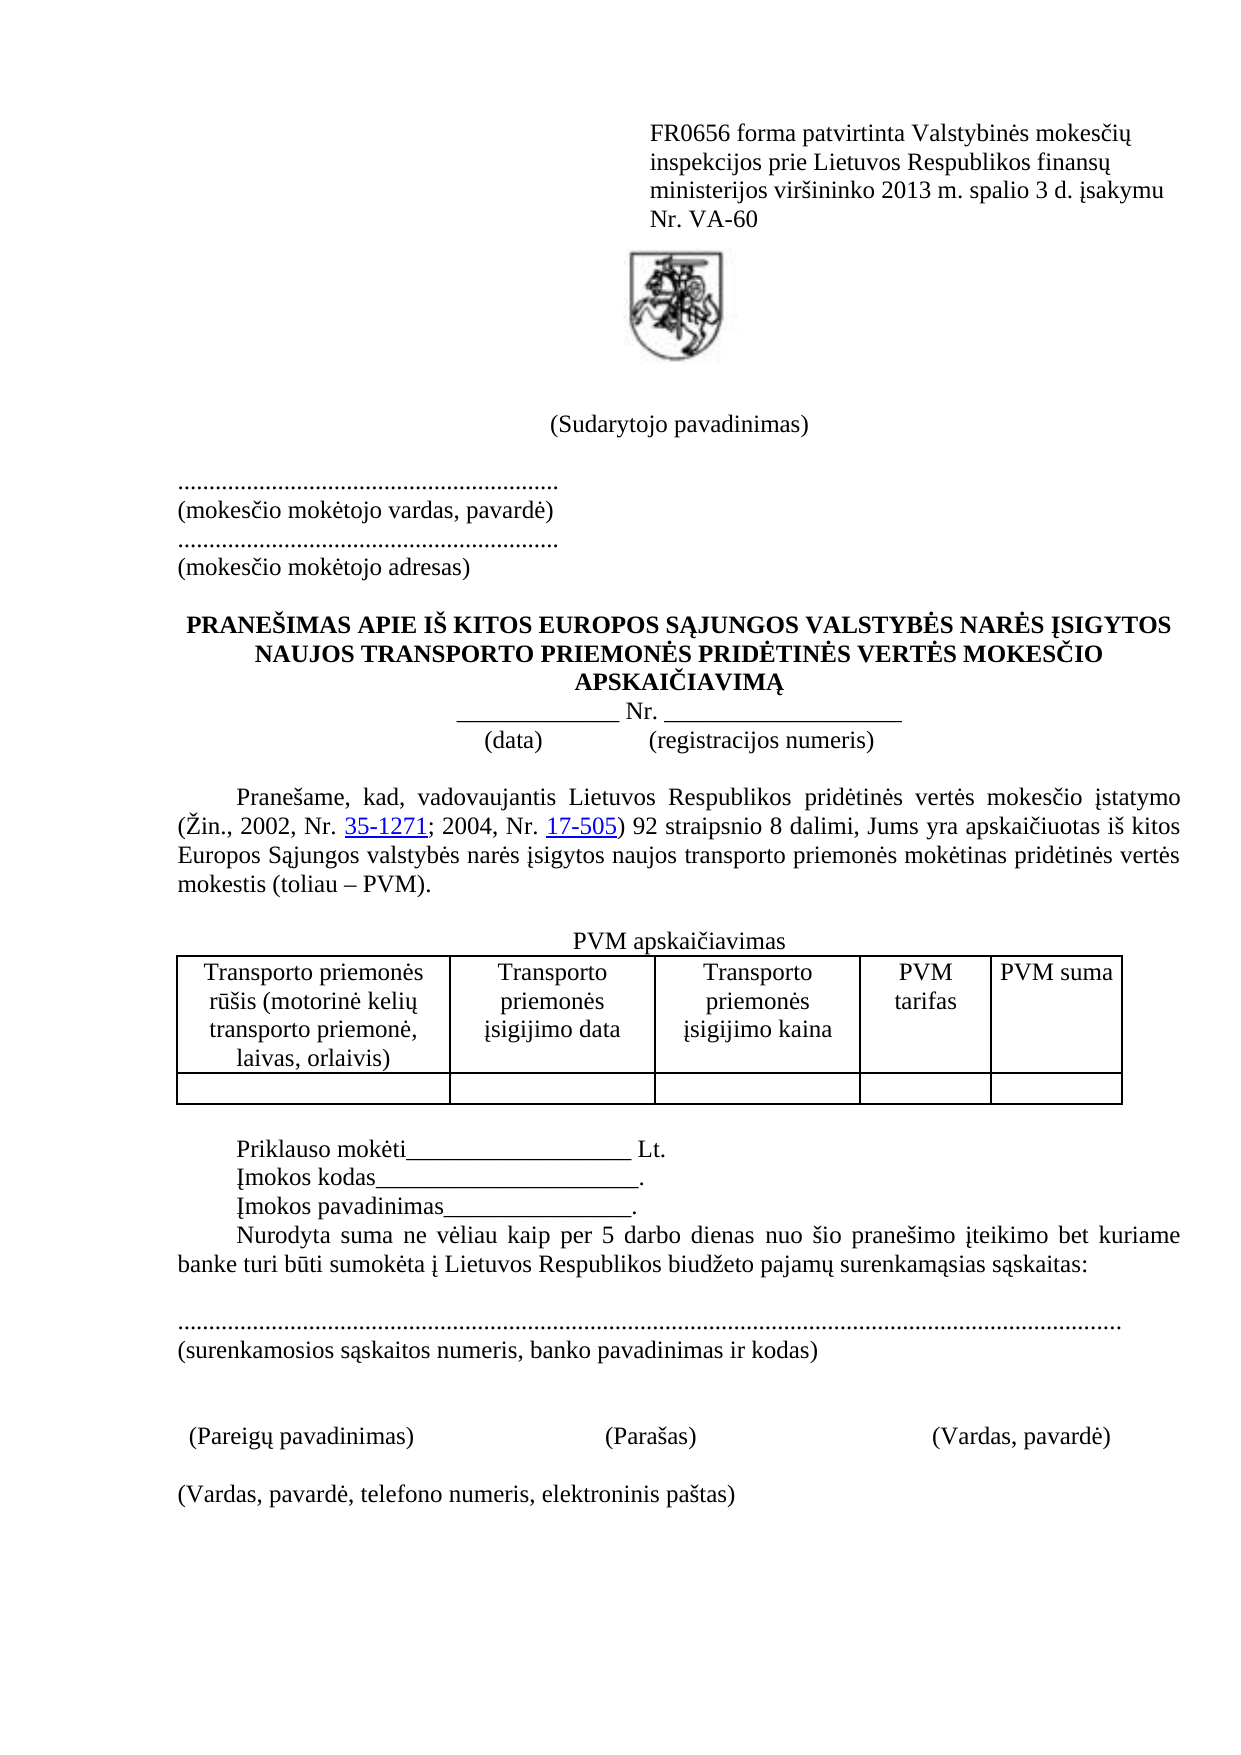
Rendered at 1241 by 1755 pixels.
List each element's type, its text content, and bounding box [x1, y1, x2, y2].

text PRANEŠIMAS APIE IŠ KITOS EUROPOS SĄJUNGOS VALSTYBĖS NARĖS ĮSIGYTOS NAUJOS TRANSPORTO PRIEMONĖS PRIDĖTINĖS VERTĖS MOKESČIO APSKAIČIAVIMĄ [177, 610, 1181, 696]
table_header PVM suma [992, 957, 1121, 1072]
text Įmokos kodas_____________________. [177, 1162, 1181, 1191]
text ... [177, 1306, 1181, 1335]
table_header (Parašas) [493, 1421, 808, 1450]
table_header PVM tarifas [861, 957, 990, 1072]
table_cell [861, 1074, 990, 1103]
table_cell [656, 1074, 859, 1103]
text Nurodyta suma ne vėliau kaip per 5 darbo dienas nuo šio pranešimo įteikimo bet kuriame banke turi būti sumokėta į Lietuvos Respublikos biudžeto pajamų surenkamąsias sąskaitas: [177, 1220, 1181, 1277]
text Priklauso mokėti__________________ Lt. [177, 1134, 1181, 1162]
text PVM apskaičiavimas [177, 926, 1181, 955]
table_cell [178, 1074, 449, 1103]
text (mokesčio mokėtojo vardas, pavardė) [177, 495, 1181, 524]
text _____________ Nr. ___________________ [177, 696, 1181, 725]
table_cell [451, 1074, 654, 1103]
text (Sudarytojo pavadinimas) [177, 409, 1181, 437]
table_header (Vardas, pavardė) [808, 1421, 1122, 1450]
text ............................................................. [177, 524, 1181, 552]
text (Vardas, pavardė, telefono numeris, elektroninis paštas) [177, 1479, 1181, 1507]
table_header Transporto priemonės įsigijimo data [451, 957, 654, 1072]
text FR0656 forma patvirtinta Valstybinės mokesčių inspekcijos prie Lietuvos Respublikos finansų ministerijos viršininko 2013 m. spalio 3 d. įsakymu Nr. VA-60 [649, 118, 1181, 233]
table_header Transporto priemonės rūšis (motorinė kelių transporto priemonė, laivas, orlaivis) [178, 957, 449, 1072]
text (data) (registracijos numeris) [177, 725, 1181, 754]
text (surenkamosios sąskaitos numeris, banko pavadinimas ir kodas) [177, 1335, 1181, 1364]
text Įmokos pavadinimas_______________. [177, 1191, 1181, 1220]
text (mokesčio mokėtojo adresas) [177, 552, 1181, 581]
table_header (Pareigų pavadinimas) [177, 1421, 493, 1450]
text Pranešame, kad, vadovaujantis Lietuvos Respublikos pridėtinės vertės mokesčio įstatymo (Žin., 2002, Nr. 35-1271; 2004, Nr. 17-505) 92 straipsnio 8 dalimi, Jums yra apskaičiuotas iš kitos Europos Sąjungos valstybės narės įsigytos naujos transporto priemonės mokėtinas pridėtinės vertės mokestis (toliau – PVM). [177, 782, 1181, 897]
table_header Transporto priemonės įsigijimo kaina [656, 957, 859, 1072]
table_cell [992, 1074, 1121, 1103]
text ............................................................. [177, 466, 1181, 495]
